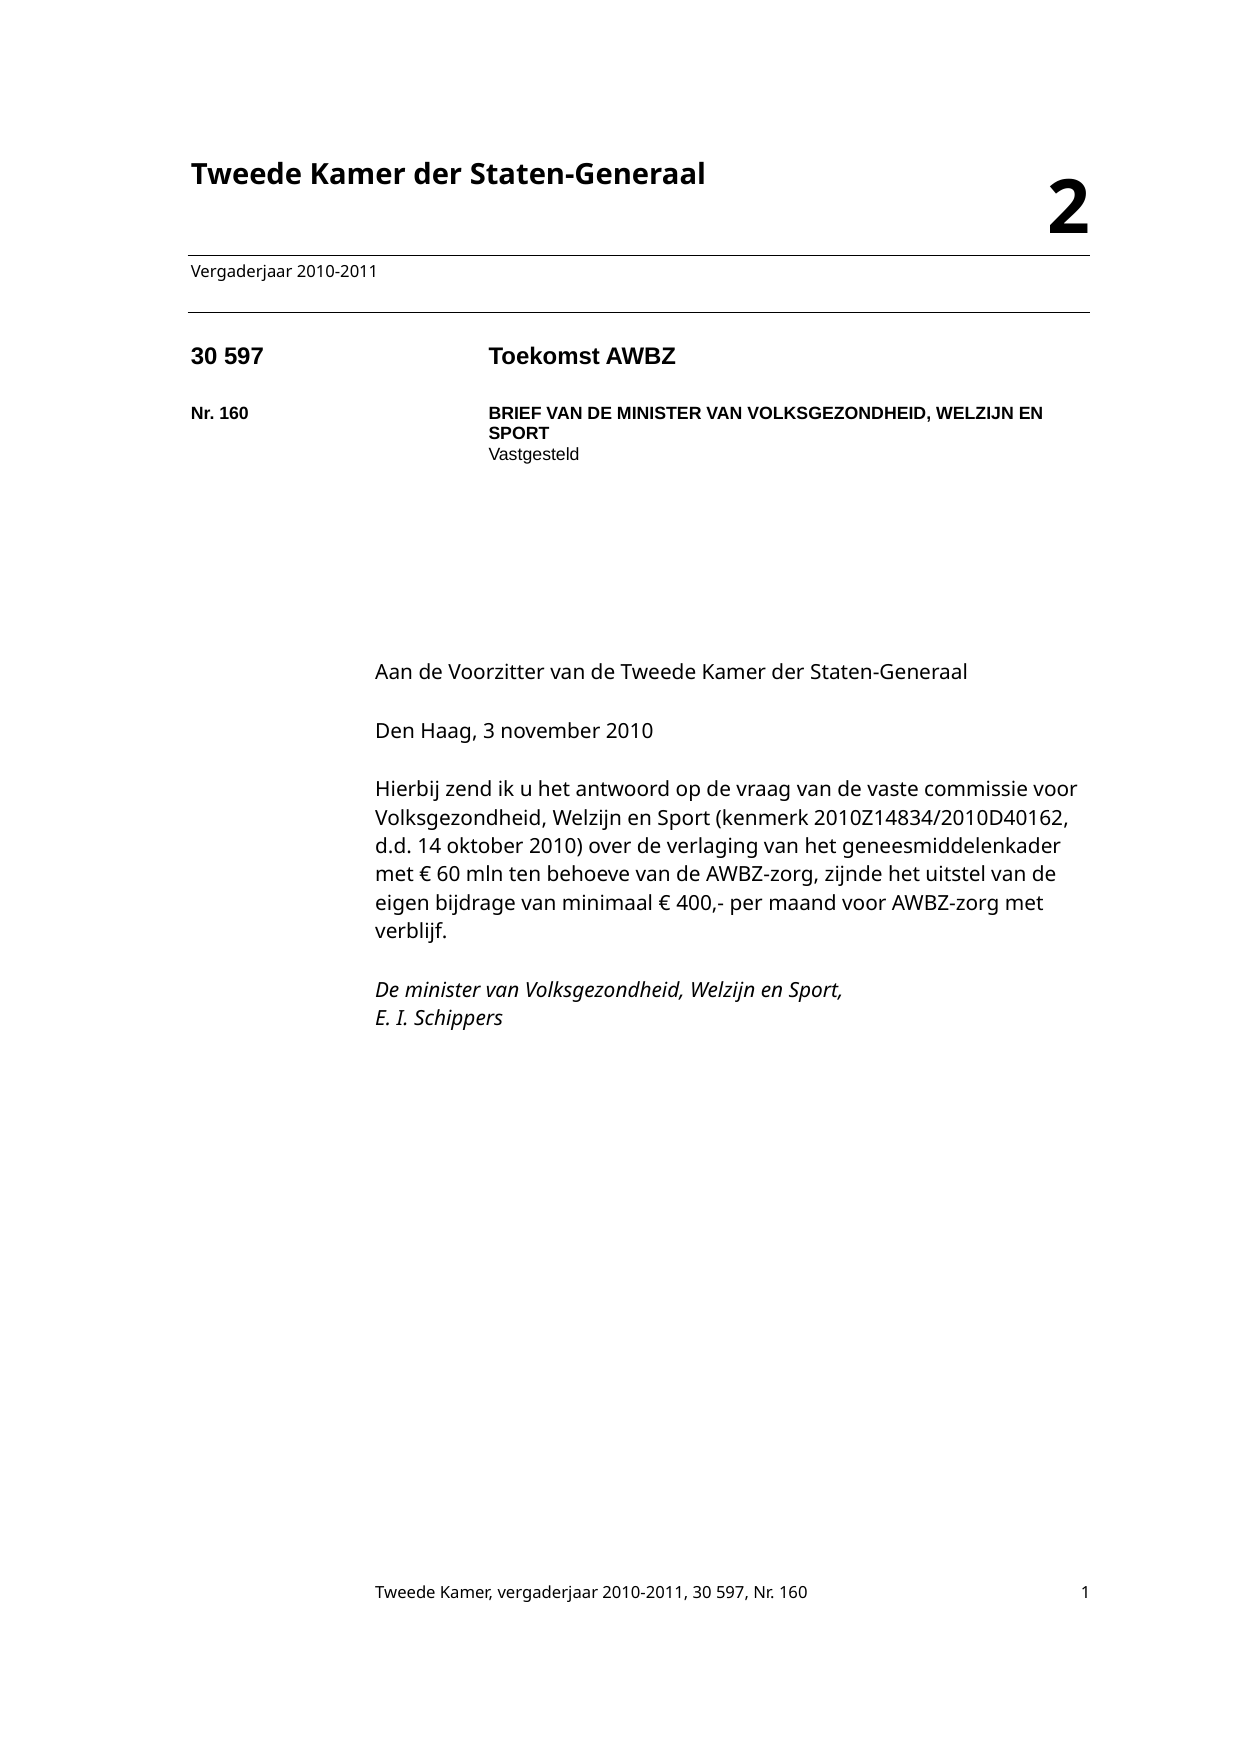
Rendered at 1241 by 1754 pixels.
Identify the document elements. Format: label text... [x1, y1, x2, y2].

table_cell 30 597 [188, 339, 485, 399]
table_cell Toekomst AWBZ [485, 339, 1090, 399]
text Den Haag, 3 november 2010 [375, 716, 1090, 744]
text Hierbij zend ik u het antwoord op de vraag van de vaste commissie voor Volksgezondheid, Welzijn en Sport (kenmerk 2010Z14834/2010D40162, d.d. 14 oktober 2010) over de verlaging van het geneesmiddelenkader met € 60 mln ten behoeve van de AWBZ-zorg, zijnde het uitstel van de eigen bijdrage van minimaal € 400,- per maand voor AWBZ-zorg met verblijf. [375, 774, 1090, 945]
table_cell Vergaderjaar 2010-2011 [188, 256, 485, 312]
table_cell [188, 313, 485, 339]
text Aan de Voorzitter van de Tweede Kamer der Staten-Generaal [375, 657, 1090, 686]
table_cell [485, 256, 1090, 312]
table_cell BRIEF VAN DE MINISTER VAN VOLKSGEZONDHEID, WELZIJN EN SPORT Vastgesteld [485, 399, 1090, 539]
table_header Tweede Kamer der Staten-Generaal [188, 150, 909, 255]
text De minister van Volksgezondheid, Welzijn en Sport, [375, 975, 1090, 1003]
table_header 2 [910, 150, 1090, 255]
table_cell [485, 313, 1090, 339]
table_cell Nr. 160 [188, 399, 485, 539]
text E. I. Schippers [375, 1003, 1090, 1032]
